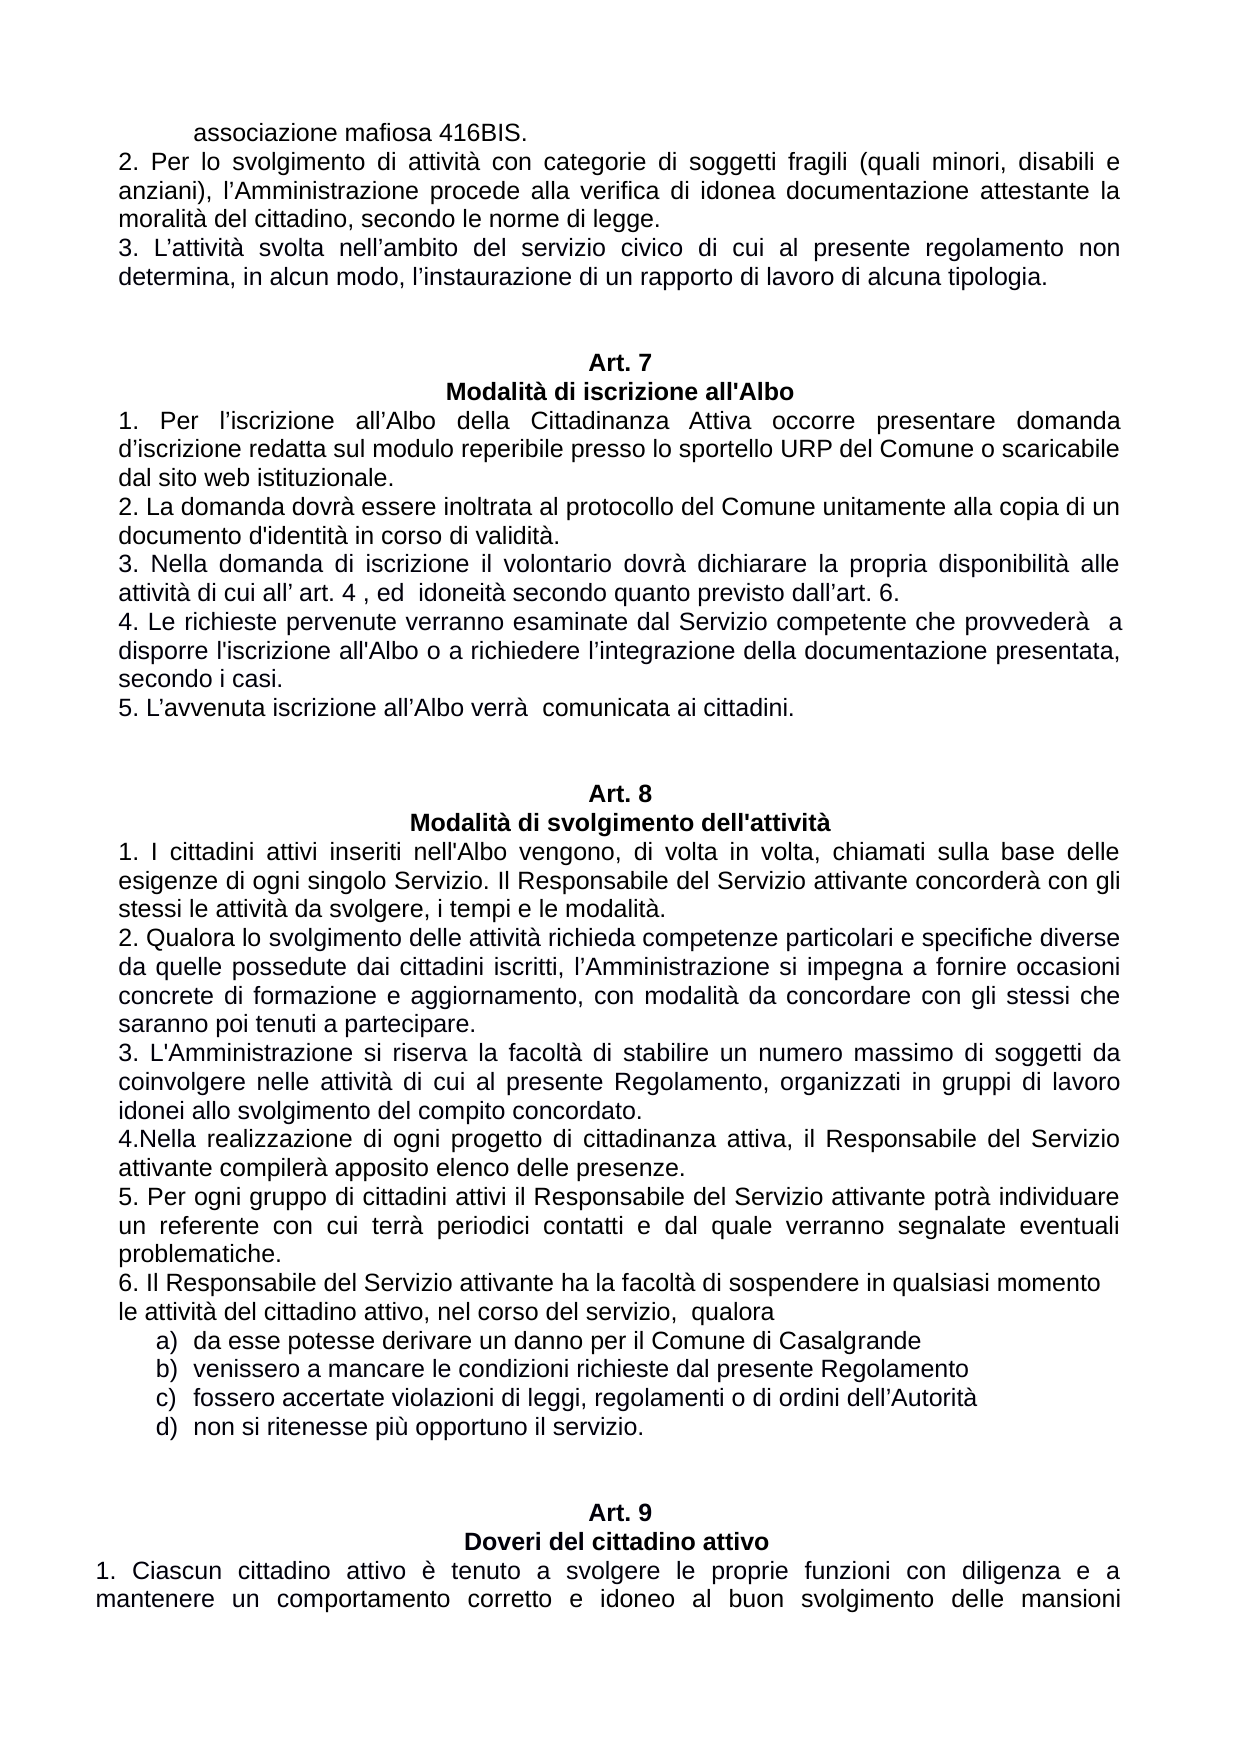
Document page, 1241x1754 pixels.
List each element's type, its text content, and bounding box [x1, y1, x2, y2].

text 1. Ciascun cittadino attivo è tenuto a svolgere le proprie funzioni con diligenza e a mantenere un comportamento corretto e idoneo al buon svolgimento delle mansioni [95, 1556, 1122, 1613]
text Modalità di iscrizione all'Albo [118, 377, 1122, 406]
text 3. Nella domanda di iscrizione il volontario dovrà dichiarare la propria disponibilità alle attività di cui all’ art. 4 , ed idoneità secondo quanto previsto dall’art. 6. [118, 549, 1122, 607]
text 4.Nella realizzazione di ogni progetto di cittadinanza attiva, il Responsabile del Servizio attivante compilerà apposito elenco delle presenze. [118, 1124, 1122, 1182]
text Art. 8 [118, 779, 1122, 808]
text Art. 7 [118, 348, 1122, 377]
text 1. Per l’iscrizione all’Albo della Cittadinanza Attiva occorre presentare domanda d’iscrizione redatta sul modulo reperibile presso lo sportello URP del Comune o scaricabile dal sito web istituzionale. [118, 406, 1122, 492]
text 5. L’avvenuta iscrizione all’Albo verrà comunicata ai cittadini. [118, 693, 1122, 722]
text Doveri del cittadino attivo [118, 1527, 1122, 1556]
list non si ritenesse più opportuno il servizio. [156, 1412, 1122, 1441]
text Art. 9 [118, 1498, 1122, 1527]
text 5. Per ogni gruppo di cittadini attivi il Responsabile del Servizio attivante potrà individuare un referente con cui terrà periodici contatti e dal quale verranno segnalate eventuali problematiche. [118, 1182, 1122, 1268]
text 3. L'Amministrazione si riserva la facoltà di stabilire un numero massimo di soggetti da coinvolgere nelle attività di cui al presente Regolamento, organizzati in gruppi di lavoro idonei allo svolgimento del compito concordato. [118, 1038, 1122, 1124]
text 2. La domanda dovrà essere inoltrata al protocollo del Comune unitamente alla copia di un documento d'identità in corso di validità. [118, 492, 1122, 549]
list associazione mafiosa 416BIS. [156, 118, 1122, 147]
text 2. Per lo svolgimento di attività con categorie di soggetti fragili (quali minori, disabili e anziani), l’Amministrazione procede alla verifica di idonea documentazione attestante la moralità del cittadino, secondo le norme di legge. [118, 147, 1122, 233]
text 6. Il Responsabile del Servizio attivante ha la facoltà di sospendere in qualsiasi momento le attività del cittadino attivo, nel corso del servizio, qualora [118, 1268, 1122, 1326]
text 2. Qualora lo svolgimento delle attività richieda competenze particolari e specifiche diverse da quelle possedute dai cittadini iscritti, l’Amministrazione si impegna a fornire occasioni concrete di formazione e aggiornamento, con modalità da concordare con gli stessi che saranno poi tenuti a partecipare. [118, 923, 1122, 1038]
list da esse potesse derivare un danno per il Comune di Casalgrande [156, 1326, 1122, 1354]
list fossero accertate violazioni di leggi, regolamenti o di ordini dell’Autorità [156, 1383, 1122, 1412]
text Modalità di svolgimento dell'attività [118, 808, 1122, 837]
text 1. I cittadini attivi inseriti nell'Albo vengono, di volta in volta, chiamati sulla base delle esigenze di ogni singolo Servizio. Il Responsabile del Servizio attivante concorderà con gli stessi le attività da svolgere, i tempi e le modalità. [118, 837, 1122, 923]
text 4. Le richieste pervenute verranno esaminate dal Servizio competente che provvederà a disporre l'iscrizione all'Albo o a richiedere l’integrazione della documentazione presentata, secondo i casi. [118, 607, 1122, 693]
text 3. L’attività svolta nell’ambito del servizio civico di cui al presente regolamento non determina, in alcun modo, l’instaurazione di un rapporto di lavoro di alcuna tipologia. [118, 233, 1122, 291]
list venissero a mancare le condizioni richieste dal presente Regolamento [156, 1354, 1122, 1383]
